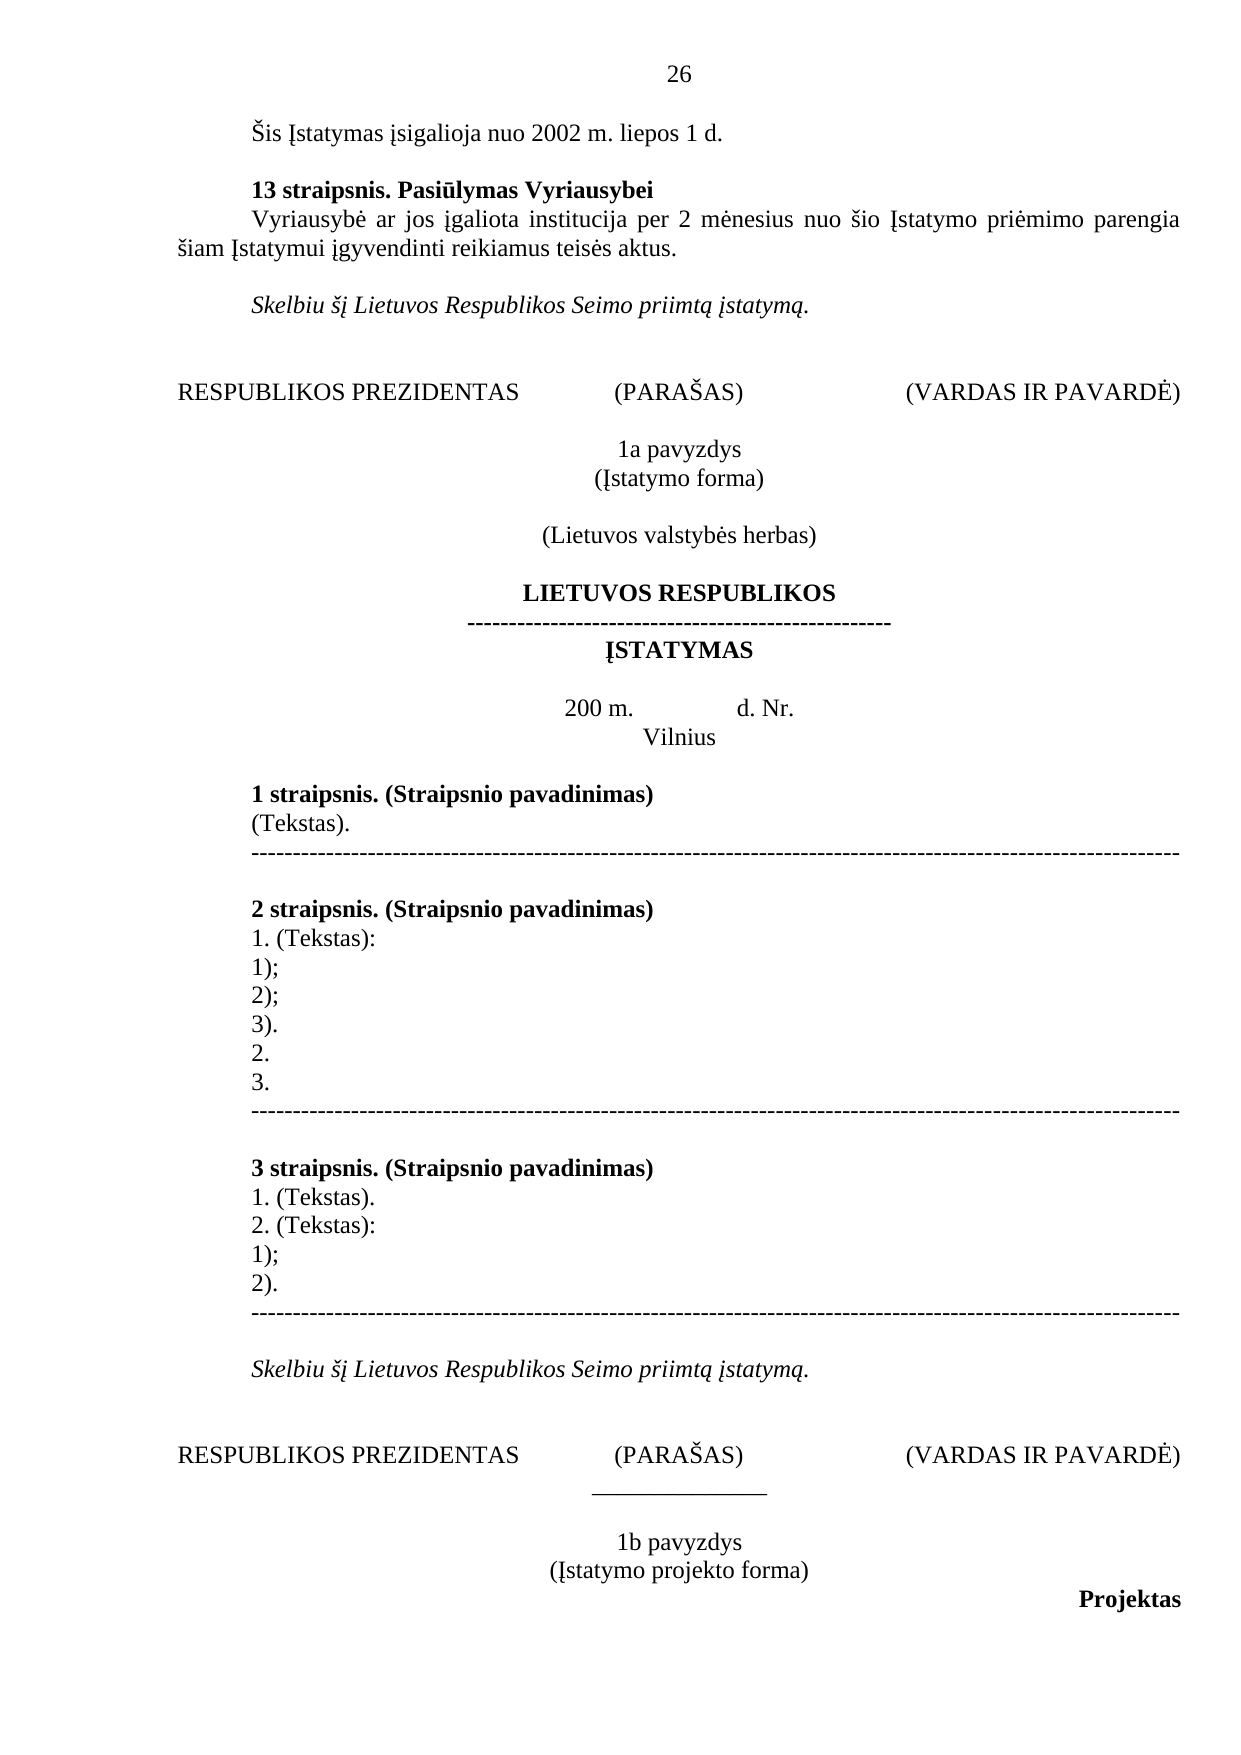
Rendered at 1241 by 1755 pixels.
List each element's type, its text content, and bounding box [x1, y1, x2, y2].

text 13 straipsnis. Pasiūlymas Vyriausybei [177, 176, 1181, 204]
text Skelbiu šį Lietuvos Respublikos Seimo priimtą įstatymą. [177, 291, 1181, 319]
text 3 straipsnis. (Straipsnio pavadinimas) [177, 1153, 1181, 1182]
text 1. (Tekstas). [177, 1182, 1181, 1211]
text 3). [177, 1009, 1181, 1038]
text (Lietuvos valstybės herbas) [177, 521, 1181, 549]
text 1. (Tekstas): [177, 923, 1181, 952]
text 2); [177, 981, 1181, 1009]
text ĮSTATYMAS [177, 636, 1181, 664]
text --------------------------------------------------- [177, 607, 1181, 636]
text 200 m. d. Nr. [177, 693, 1181, 722]
text 1); [177, 952, 1181, 981]
text Vilnius [177, 722, 1181, 751]
text Šis Įstatymas įsigalioja nuo 2002 m. liepos 1 d. [177, 118, 1181, 147]
text RESPUBLIKOS PREZIDENTAS (Parašas) (VARDAS IR PAVARDĖ) [177, 1441, 1181, 1469]
text (Tekstas). [177, 808, 1181, 837]
text 2). [177, 1268, 1181, 1297]
text 2 straipsnis. (Straipsnio pavadinimas) [177, 894, 1181, 923]
text Projektas [177, 1584, 1181, 1613]
text Skelbiu šį Lietuvos Respublikos Seimo priimtą įstatymą. [177, 1354, 1181, 1383]
text (Įstatymo forma) [177, 463, 1181, 492]
text LIETUVOS RESPUBLIKOS [177, 578, 1181, 607]
text RESPUBLIKOS PREZIDENTAS (Parašas) (VARDAS IR PAVARDĖ) [177, 377, 1181, 406]
text 2. (Tekstas): [177, 1211, 1181, 1239]
text 1a pavyzdys [177, 434, 1181, 463]
text (Įstatymo projekto forma) [177, 1556, 1181, 1584]
text 2. [177, 1038, 1181, 1067]
text ______________ [177, 1469, 1181, 1498]
text 3. [177, 1067, 1181, 1096]
text 1); [177, 1239, 1181, 1268]
text 1b pavyzdys [177, 1527, 1181, 1556]
text 1 straipsnis. (Straipsnio pavadinimas) [177, 779, 1181, 808]
text Vyriausybė ar jos įgaliota institucija per 2 mėnesius nuo šio Įstatymo priėmimo parengia šiam Įstatymui įgyvendinti reikiamus teisės aktus. [177, 204, 1181, 262]
